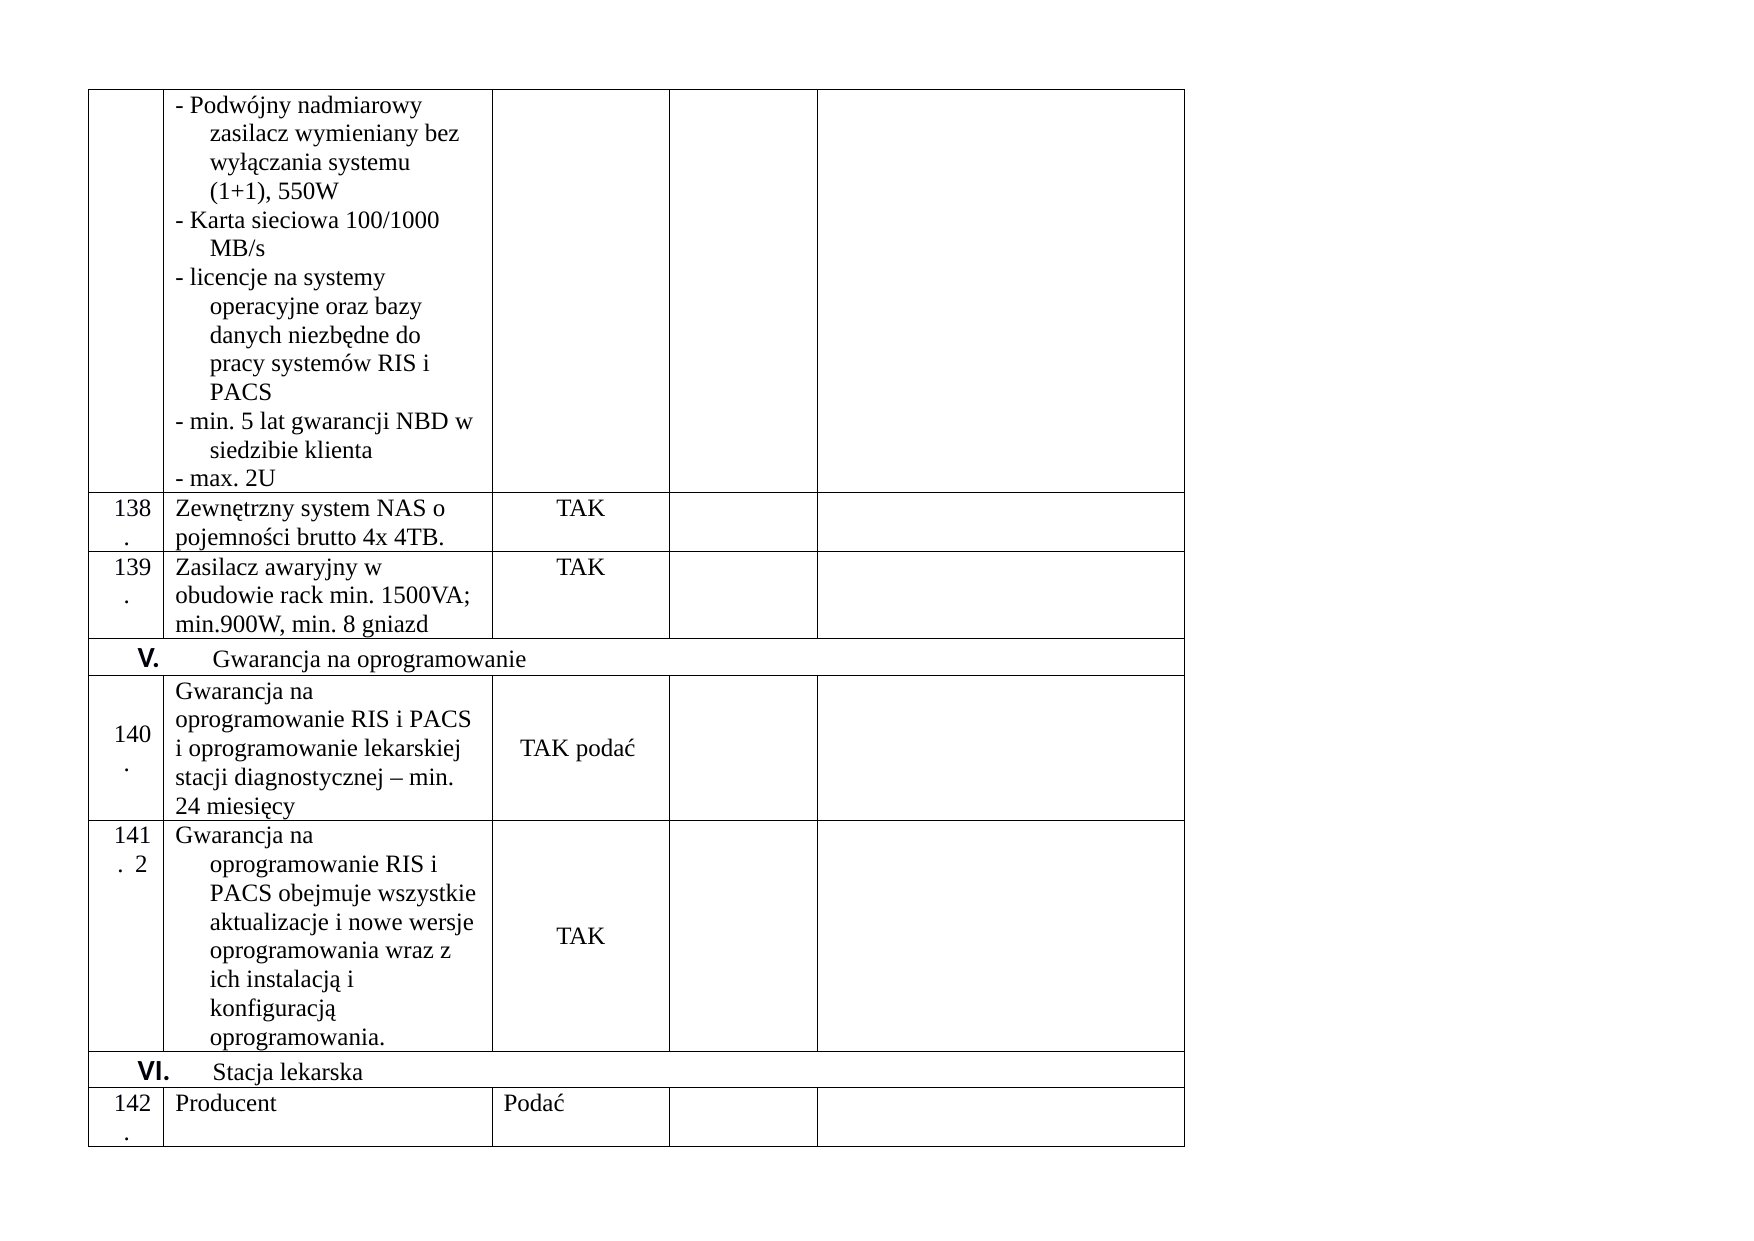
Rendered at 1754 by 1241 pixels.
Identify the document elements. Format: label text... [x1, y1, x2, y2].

table_cell [89, 676, 163, 819]
table_cell [89, 90, 163, 492]
table_cell [670, 552, 817, 638]
table_cell [89, 493, 163, 551]
table_cell [670, 90, 817, 492]
table_cell Podać [493, 1088, 669, 1146]
table_cell [493, 90, 669, 492]
table_cell [670, 676, 817, 819]
table_cell TAK podać [493, 676, 669, 819]
table_cell TAK [493, 552, 669, 638]
table_cell [670, 821, 817, 1051]
table_cell [89, 1088, 163, 1146]
table_cell [818, 493, 1184, 551]
table_cell [818, 1088, 1184, 1146]
table_cell [89, 552, 163, 638]
table_cell - Podwójny nadmiarowy zasilacz wymieniany bez wyłączania systemu (1+1), 550W - Karta sieciowa 100/1000 MB/s - licencje na systemy operacyjne oraz bazy danych niezbędne do pracy systemów RIS i PACS - min. 5 lat gwarancji NBD w siedzibie klienta - max. 2U [164, 90, 492, 492]
table_cell TAK [493, 493, 669, 551]
table_cell Zewnętrzny system NAS o pojemności brutto 4x 4TB. [164, 493, 492, 551]
table_cell 2 [89, 821, 163, 1051]
table_cell Zasilacz awaryjny w obudowie rack min. 1500VA; min.900W, min. 8 gniazd [164, 552, 492, 638]
table_cell [818, 90, 1184, 492]
table_cell [818, 676, 1184, 819]
table_cell Stacja lekarska [89, 1052, 1184, 1087]
table_cell [818, 821, 1184, 1051]
table_cell [818, 552, 1184, 638]
table_cell Producent [164, 1088, 492, 1146]
table_cell [670, 493, 817, 551]
table_cell [670, 1088, 817, 1146]
table_cell TAK [493, 821, 669, 1051]
table_cell Gwarancja na oprogramowanie RIS i PACS obejmuje wszystkie aktualizacje i nowe wersje oprogramowania wraz z ich instalacją i konfiguracją oprogramowania. [164, 821, 492, 1051]
table_cell Gwarancja na oprogramowanie [89, 639, 1184, 675]
table_cell Gwarancja na oprogramowanie RIS i PACS i oprogramowanie lekarskiej stacji diagnostycznej – min. 24 miesięcy [164, 676, 492, 819]
